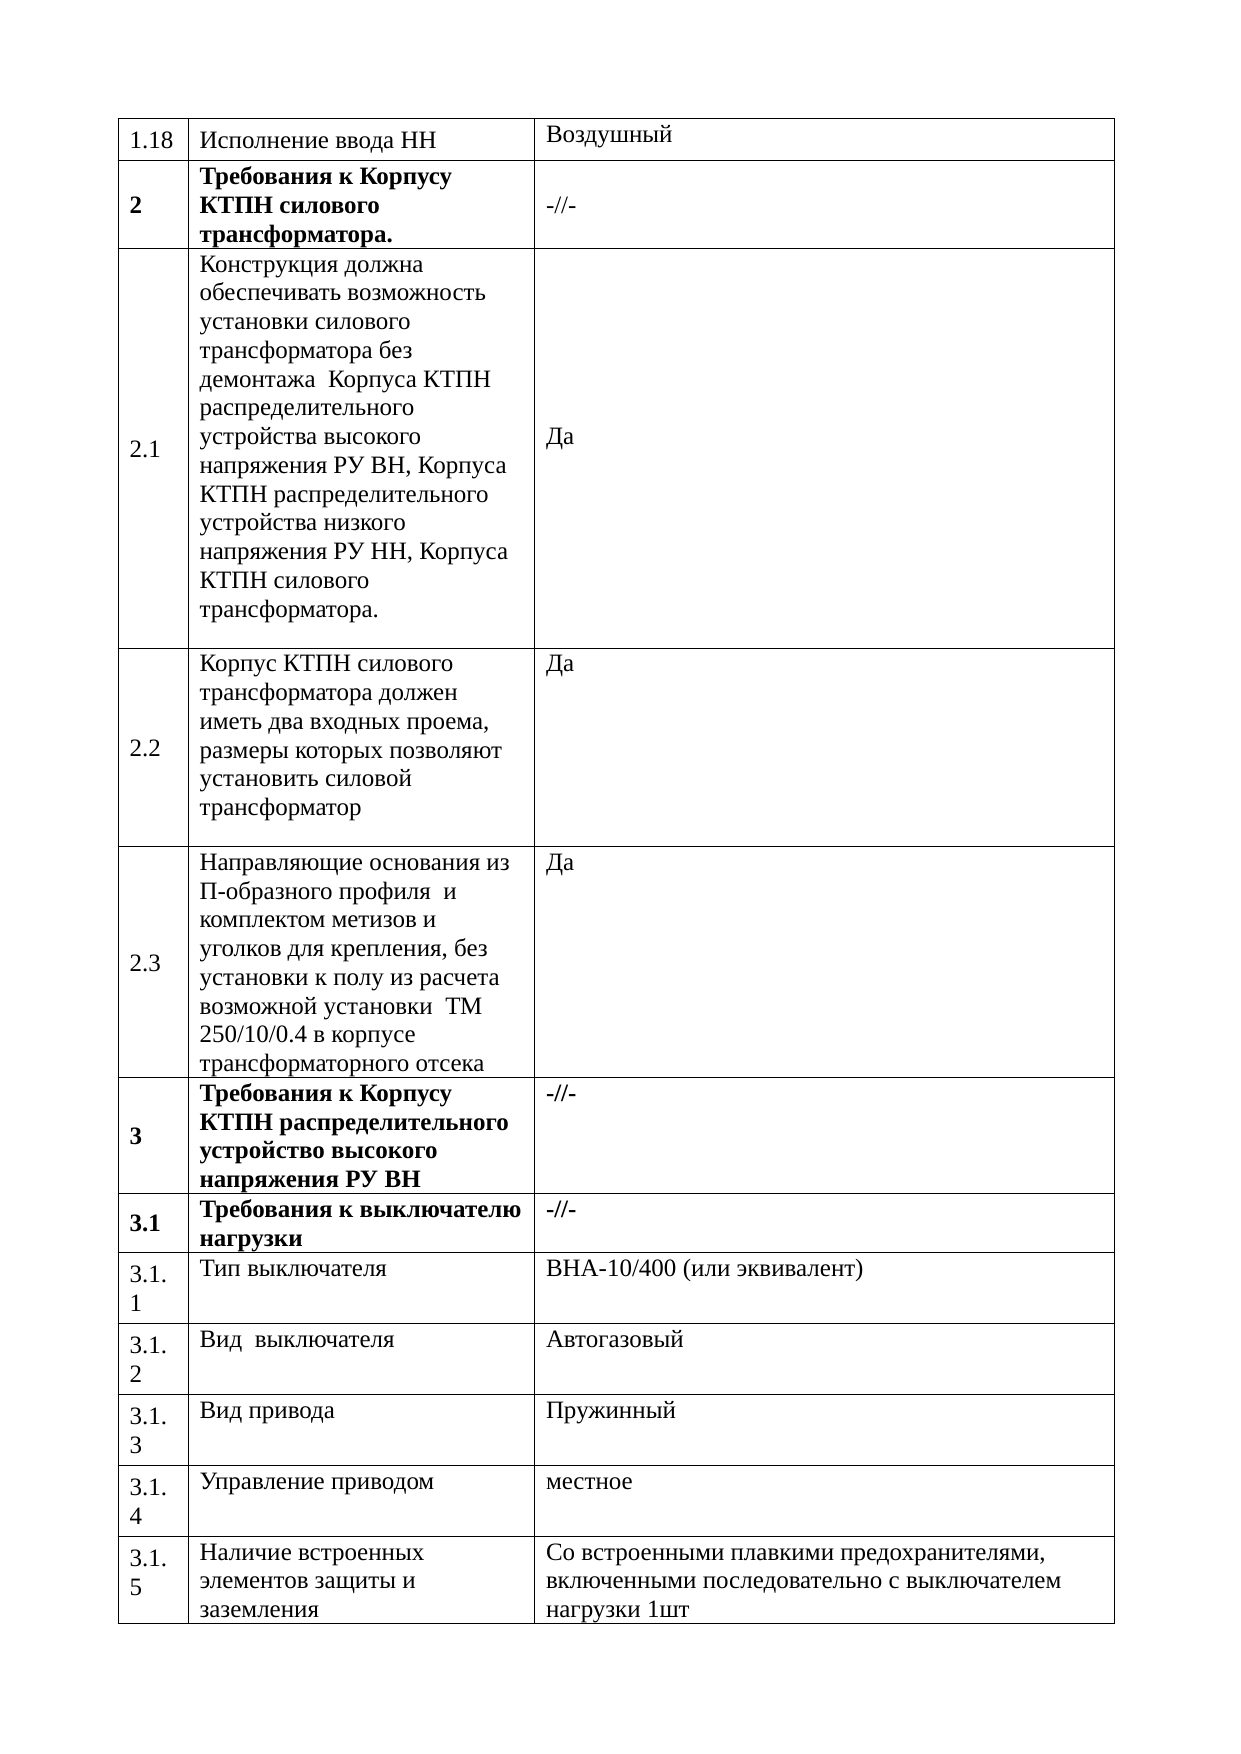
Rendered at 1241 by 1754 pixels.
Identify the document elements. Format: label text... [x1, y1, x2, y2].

table_cell Конструкция должна обеспечивать возможность установки силового трансформатора без демонтажа Корпуса КТПН распределительного устройства высокого напряжения РУ ВН, Корпуса КТПН распределительного устройства низкого напряжения РУ НН, Корпуса КТПН силового трансформатора. [189, 249, 534, 647]
table_cell Направляющие основания из П-образного профиля и комплектом метизов и уголков для крепления, без установки к полу из расчета возможной установки ТМ 250/10/0.4 в корпусе трансформаторного отсека [189, 847, 534, 1077]
table_cell ВНА-10/400 (или эквивалент) [535, 1253, 1114, 1323]
table_cell 2.2 [119, 649, 188, 846]
table_cell -//- [535, 161, 1114, 248]
table_cell Требования к выключателю нагрузки [189, 1194, 534, 1252]
table_cell Исполнение ввода НН [189, 119, 534, 160]
table_cell Требования к Корпусу КТПН распределительного устройство высокого напряжения РУ ВН [189, 1078, 534, 1193]
table_cell 3.1.3 [119, 1395, 188, 1465]
table_cell -//- [535, 1194, 1114, 1252]
table_cell 3.1 [119, 1194, 188, 1252]
table_cell Да [535, 249, 1114, 647]
table_cell Управление приводом [189, 1466, 534, 1536]
table_cell Вид выключателя [189, 1324, 534, 1394]
table_cell 3.1.1 [119, 1253, 188, 1323]
table_cell Корпус КТПН силового трансформатора должен иметь два входных проема, размеры которых позволяют установить силовой трансформатор [189, 649, 534, 846]
table_cell 3.1.2 [119, 1324, 188, 1394]
table_cell Вид привода [189, 1395, 534, 1465]
table_cell 2.3 [119, 847, 188, 1077]
table_cell 2 [119, 161, 188, 248]
table_cell Тип выключателя [189, 1253, 534, 1323]
table_cell Со встроенными плавкими предохранителями, включенными последовательно с выключателем нагрузки 1шт [535, 1537, 1114, 1623]
table_cell Требования к Корпусу КТПН силового трансформатора. [189, 161, 534, 248]
table_cell 3.1.4 [119, 1466, 188, 1536]
table_cell -//- [535, 1078, 1114, 1193]
table_cell Автогазовый [535, 1324, 1114, 1394]
table_cell Наличие встроенных элементов защиты и заземления [189, 1537, 534, 1623]
table_cell 3 [119, 1078, 188, 1193]
table_cell Да [535, 847, 1114, 1077]
table_cell Воздушный [535, 119, 1114, 160]
table_cell Пружинный [535, 1395, 1114, 1465]
table_cell Да [535, 649, 1114, 846]
table_cell местное [535, 1466, 1114, 1536]
table_cell 1.18 [119, 119, 188, 160]
table_cell 2.1 [119, 249, 188, 647]
table_cell 3.1.5 [119, 1537, 188, 1623]
